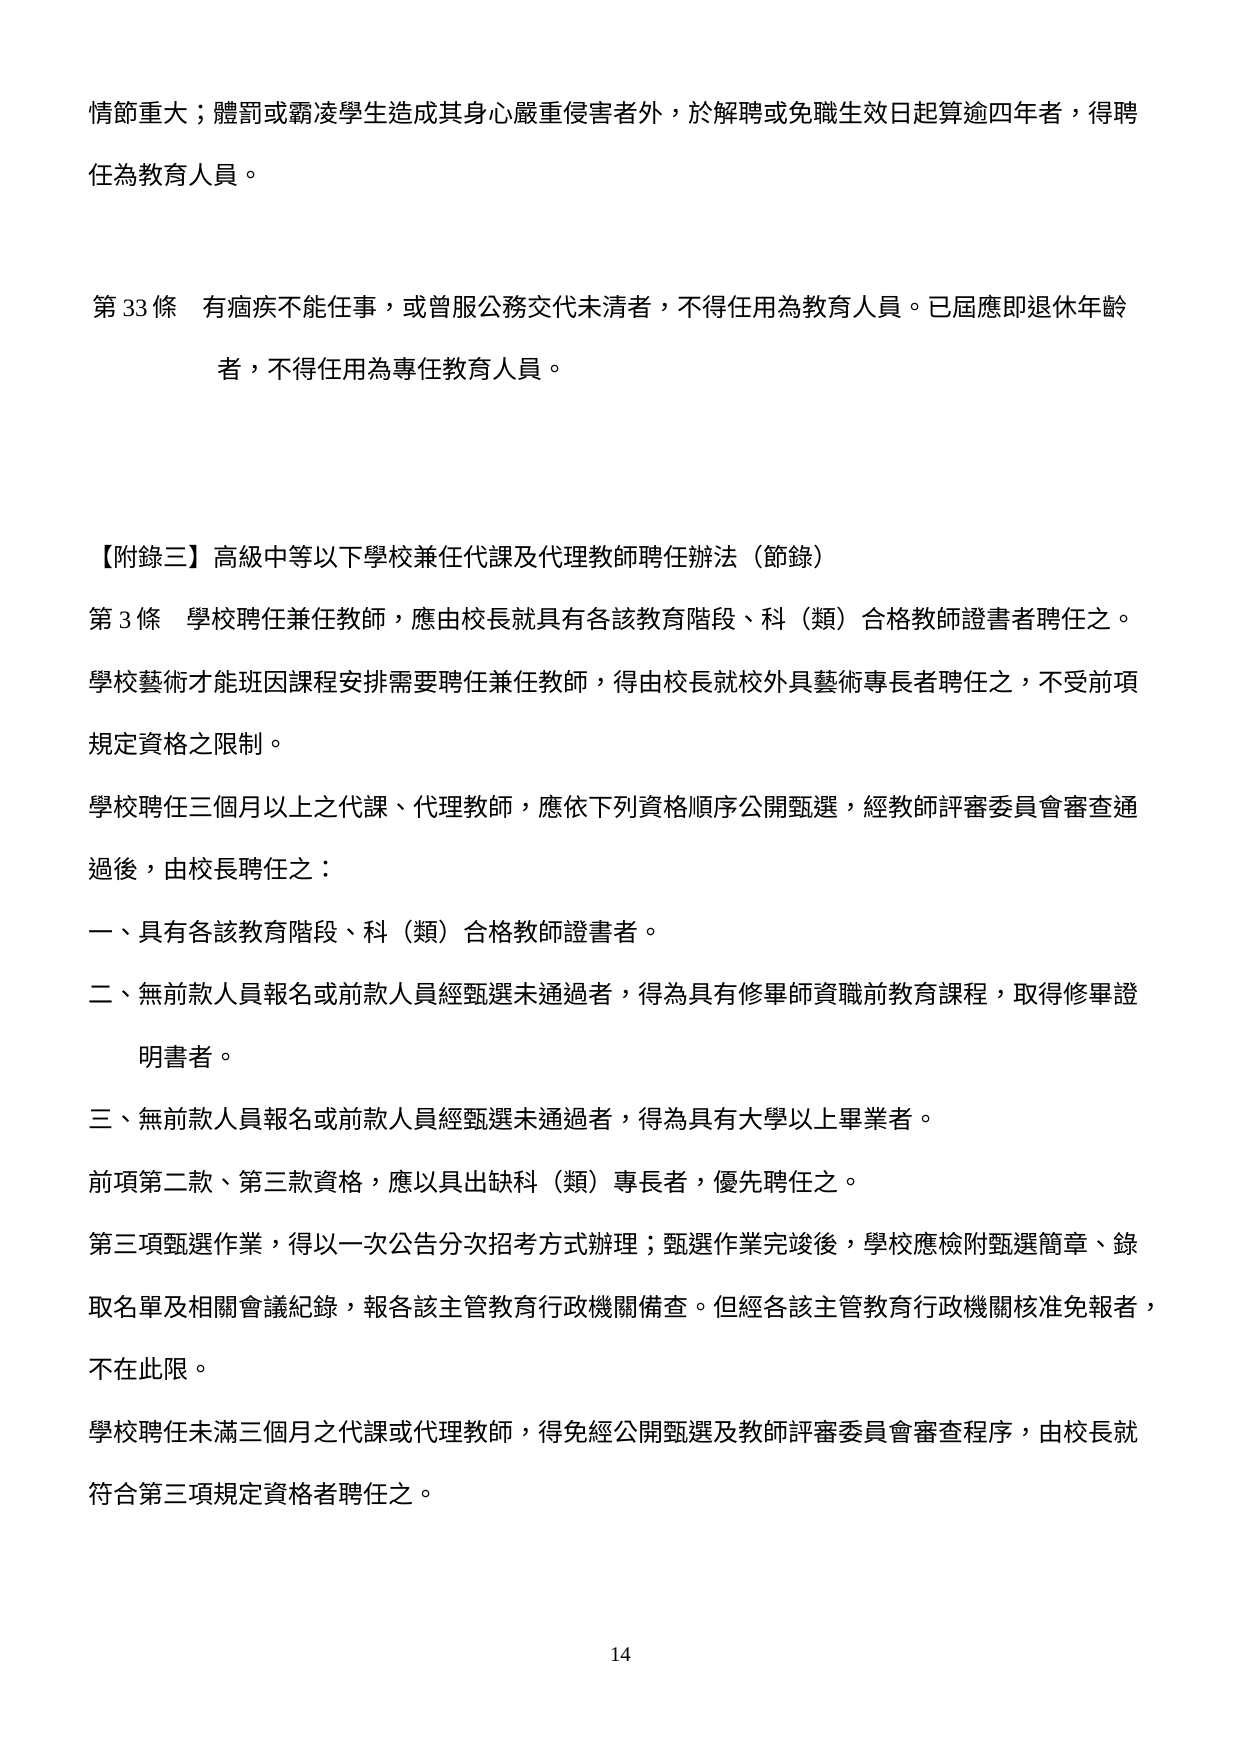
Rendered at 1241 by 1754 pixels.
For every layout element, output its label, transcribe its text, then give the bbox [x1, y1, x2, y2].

text 【附錄三】高級中等以下學校兼任代課及代理教師聘任辦法（節錄） [89, 514, 1152, 576]
text 第3條 學校聘任兼任教師，應由校長就具有各該教育階段、科（類）合格教師證書者聘任之。 [89, 576, 1152, 639]
text 一、具有各該教育階段、科（類）合格教師證書者。 [89, 889, 1152, 951]
text 第33條 有痼疾不能任事，或曾服公務交代未清者，不得任用為教育人員。已屆應即退休年齡者，不得任用為專任教育人員。 [92, 264, 1152, 389]
text 前項第二款、第三款資格，應以具出缺科（類）專長者，優先聘任之。 [89, 1139, 1152, 1201]
text 學校聘任三個月以上之代課、代理教師，應依下列資格順序公開甄選，經教師評審委員會審查通過後，由校長聘任之： [89, 764, 1152, 889]
text 第三項甄選作業，得以一次公告分次招考方式辦理；甄選作業完竣後，學校應檢附甄選簡章、錄取名單及相關會議紀錄，報各該主管教育行政機關備查。但經各該主管教育行政機關核准免報者，不在此限。 [89, 1201, 1152, 1389]
text 情節重大；體罰或霸凌學生造成其身心嚴重侵害者外，於解聘或免職生效日起算逾四年者，得聘任為教育人員。 [89, 69, 1152, 194]
text 學校藝術才能班因課程安排需要聘任兼任教師，得由校長就校外具藝術專長者聘任之，不受前項規定資格之限制。 [89, 639, 1152, 764]
text 二、無前款人員報名或前款人員經甄選未通過者，得為具有修畢師資職前教育課程，取得修畢證明書者。 [89, 951, 1152, 1076]
text 學校聘任未滿三個月之代課或代理教師，得免經公開甄選及教師評審委員會審查程序，由校長就符合第三項規定資格者聘任之。 [89, 1389, 1152, 1514]
text 三、無前款人員報名或前款人員經甄選未通過者，得為具有大學以上畢業者。 [89, 1076, 1152, 1139]
